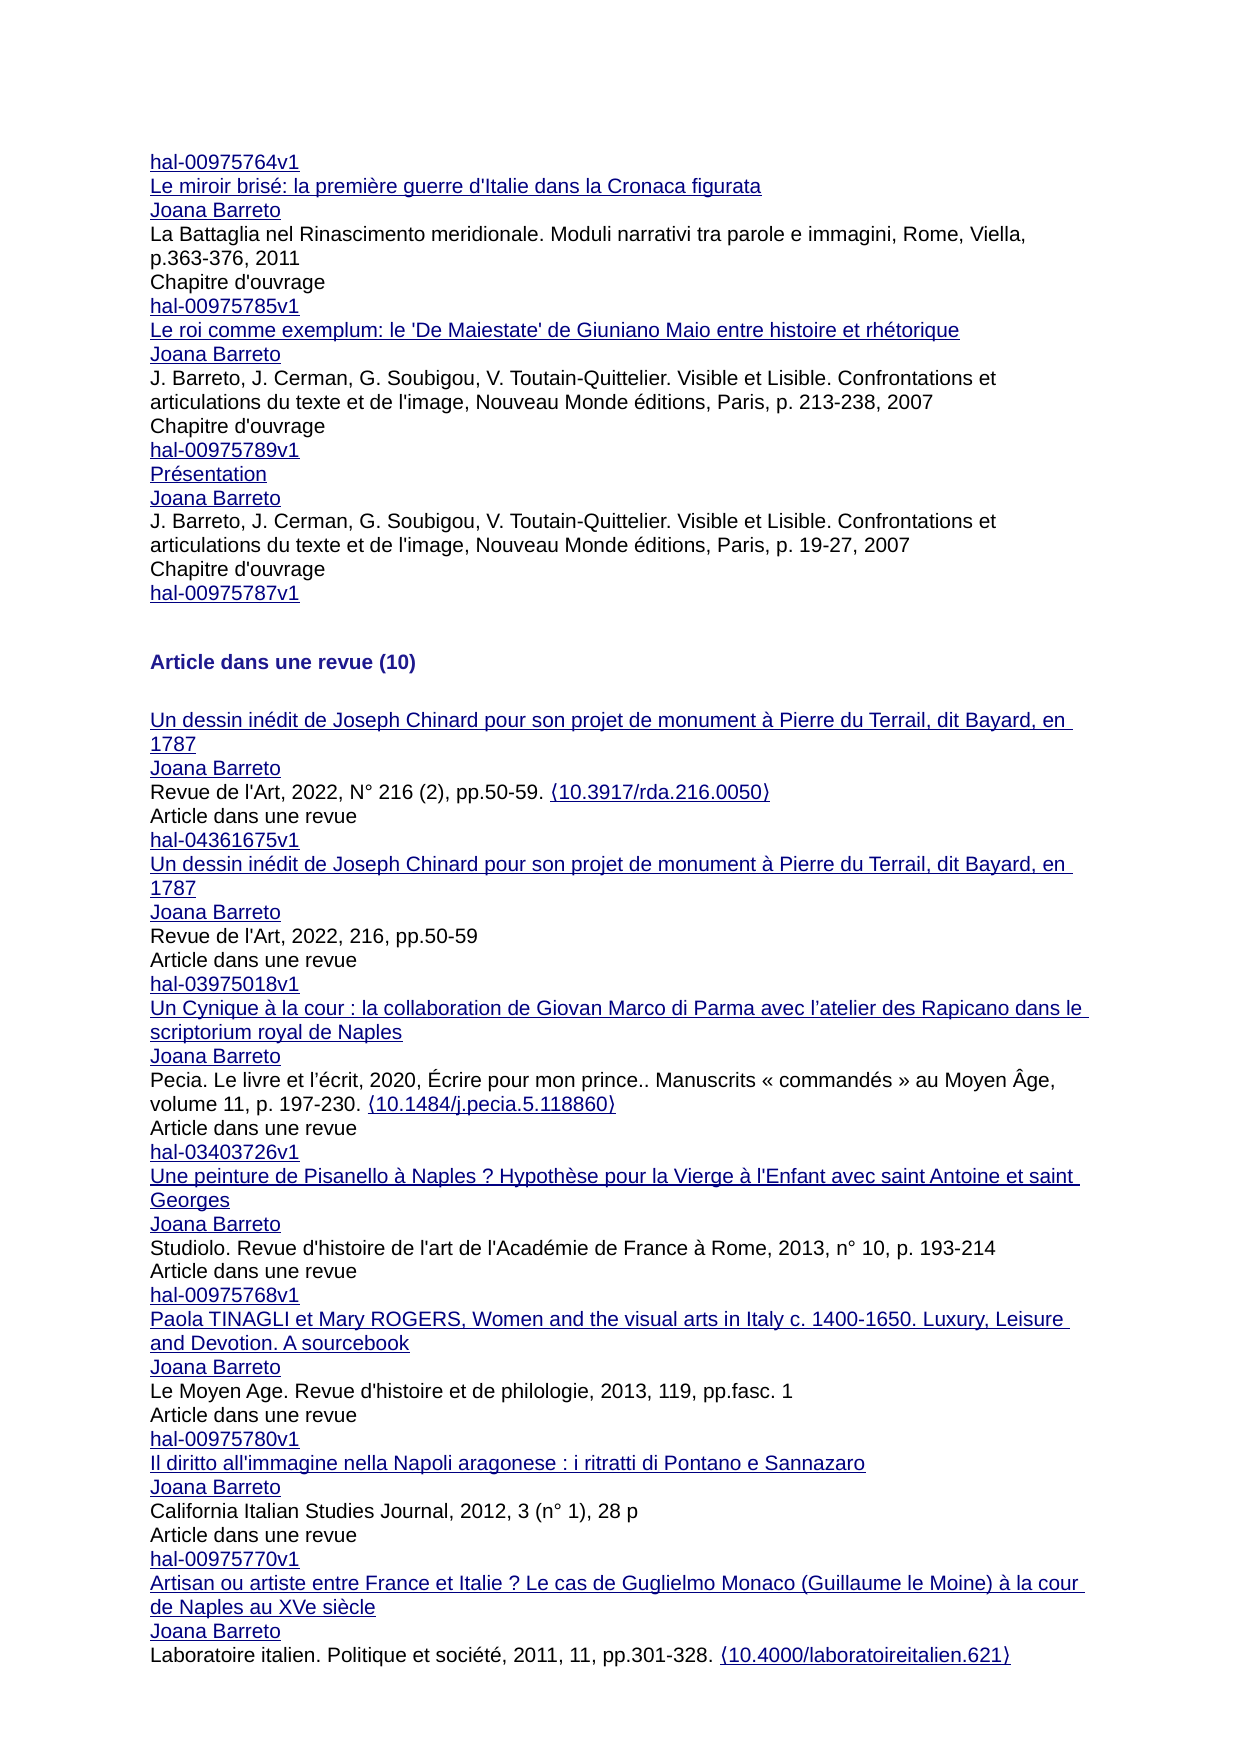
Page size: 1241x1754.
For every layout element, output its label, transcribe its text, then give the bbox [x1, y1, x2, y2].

table_cell Un Cynique à la cour : la collaboration de Giovan Marco di Parma avec l’atelier des Rapicano dans le scriptorium royal de Naples Joana Barreto Pecia. Le livre et l’écrit, 2020, Écrire pour mon prince.. Manuscrits « commandés » au Moyen Âge, volume 11, p. 197-230. ⟨10.1484/j.pecia.5.118860⟩ Article dans une revue hal-03403726v1 [150, 996, 1090, 1163]
table_cell Le miroir brisé: la première guerre d'Italie dans la Cronaca figurata Joana Barreto La Battaglia nel Rinascimento meridionale. Moduli narrativi tra parole e immagini, Rome, Viella, p.363-376, 2011 Chapitre d'ouvrage hal-00975785v1 [150, 174, 1090, 318]
table_cell Le roi comme exemplum: le 'De Maiestate' de Giuniano Maio entre histoire et rhétorique Joana Barreto J. Barreto, J. Cerman, G. Soubigou, V. Toutain-Quittelier. Visible et Lisible. Confrontations et articulations du texte et de l'image, Nouveau Monde éditions, Paris, p. 213-238, 2007 Chapitre d'ouvrage hal-00975789v1 [150, 318, 1090, 461]
subtitle Article dans une revue (10) [150, 650, 1090, 674]
table_cell Il diritto all'immagine nella Napoli aragonese : i ritratti di Pontano e Sannazaro Joana Barreto California Italian Studies Journal, 2012, 3 (n° 1), 28 p Article dans une revue hal-00975770v1 [150, 1451, 1090, 1571]
table_cell Paola TINAGLI et Mary ROGERS, Women and the visual arts in Italy c. 1400-1650. Luxury, Leisure and Devotion. A sourcebook Joana Barreto Le Moyen Age. Revue d'histoire et de philologie, 2013, 119, pp.fasc. 1 Article dans une revue hal-00975780v1 [150, 1307, 1090, 1451]
table_cell Présentation Joana Barreto J. Barreto, J. Cerman, G. Soubigou, V. Toutain-Quittelier. Visible et Lisible. Confrontations et articulations du texte et de l'image, Nouveau Monde éditions, Paris, p. 19-27, 2007 Chapitre d'ouvrage hal-00975787v1 [150, 461, 1090, 605]
table_cell hal-00975764v1 [150, 150, 1090, 174]
table_cell Une peinture de Pisanello à Naples ? Hypothèse pour la Vierge à l'Enfant avec saint Antoine et saint Georges Joana Barreto Studiolo. Revue d'histoire de l'art de l'Académie de France à Rome, 2013, n° 10, p. 193-214 Article dans une revue hal-00975768v1 [150, 1164, 1090, 1307]
table_cell Artisan ou artiste entre France et Italie ? Le cas de Guglielmo Monaco (Guillaume le Moine) à la cour de Naples au XVe siècle Joana Barreto Laboratoire italien. Politique et société, 2011, 11, pp.301-328. ⟨10.4000/laboratoireitalien.621⟩ [150, 1571, 1090, 1667]
table_header Un dessin inédit de Joseph Chinard pour son projet de monument à Pierre du Terrail, dit Bayard, en 1787 Joana Barreto Revue de l'Art, 2022, N° 216 (2), pp.50-59. ⟨10.3917/rda.216.0050⟩ Article dans une revue hal-04361675v1 [150, 708, 1090, 852]
table_cell Un dessin inédit de Joseph Chinard pour son projet de monument à Pierre du Terrail, dit Bayard, en 1787 Joana Barreto Revue de l'Art, 2022, 216, pp.50-59 Article dans une revue hal-03975018v1 [150, 852, 1090, 996]
